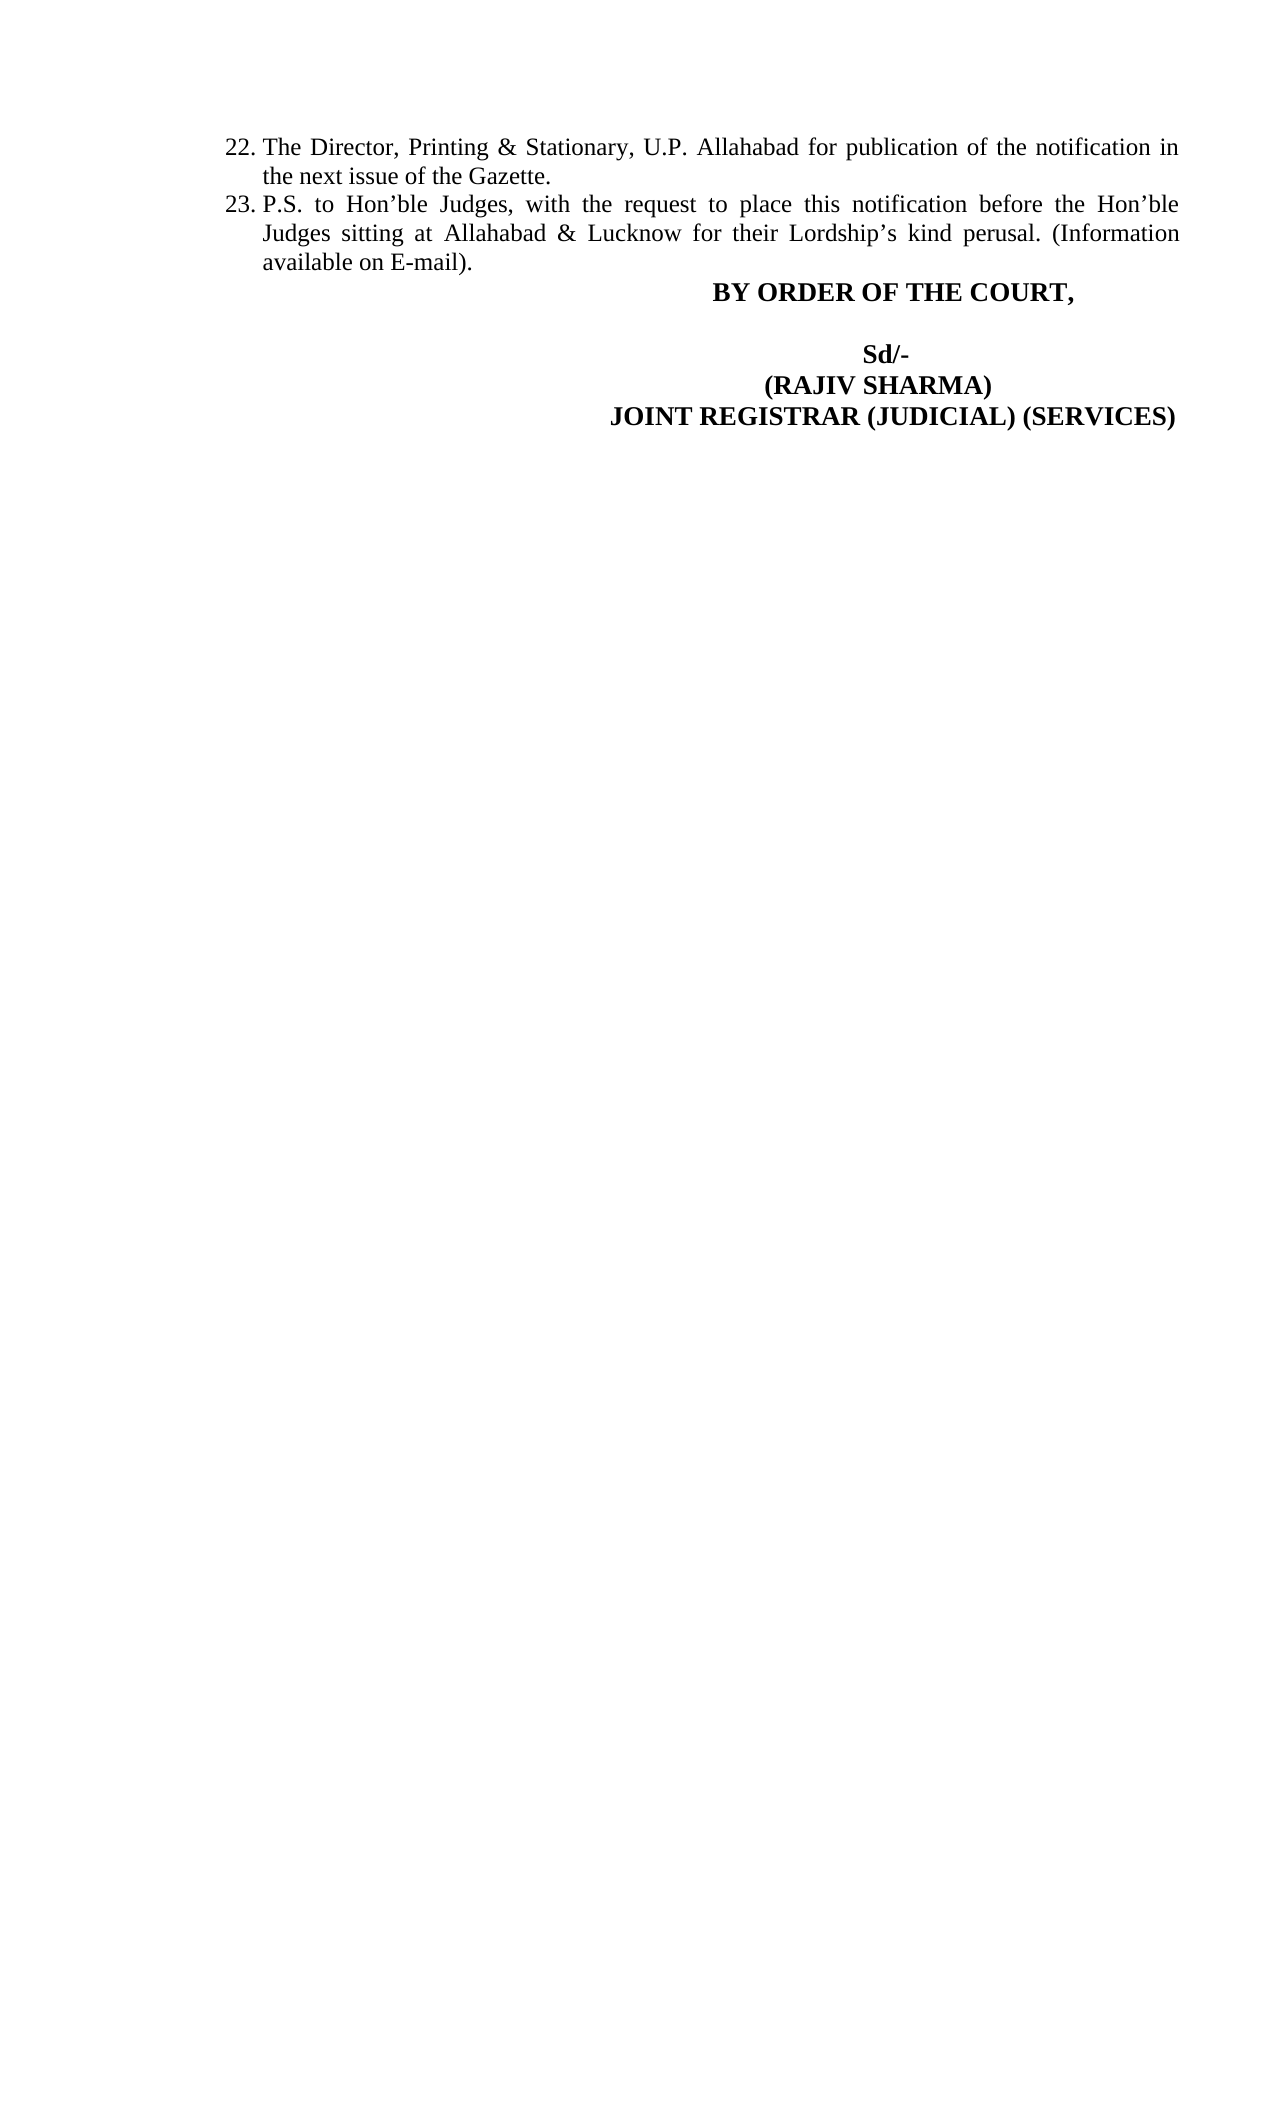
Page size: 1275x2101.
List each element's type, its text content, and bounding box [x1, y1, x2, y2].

list P.S. to Hon’ble Judges, with the request to place this notification before the Hon’ble Judges sitting at Allahabad & Lucknow for their Lordship’s kind perusal. (Information available on E-mail). [225, 189, 1181, 276]
text (RAJIV SHARMA) [712, 369, 1181, 400]
list The Director, Printing & Stationary, U.P. Allahabad for publication of the notification in the next issue of the Gazette. [225, 132, 1181, 189]
text Sd/- [712, 338, 1182, 369]
text BY ORDER OF THE COURT, [562, 276, 1181, 307]
text JOINT REGISTRAR (JUDICIAL) (SERVICES) [187, 400, 1181, 431]
